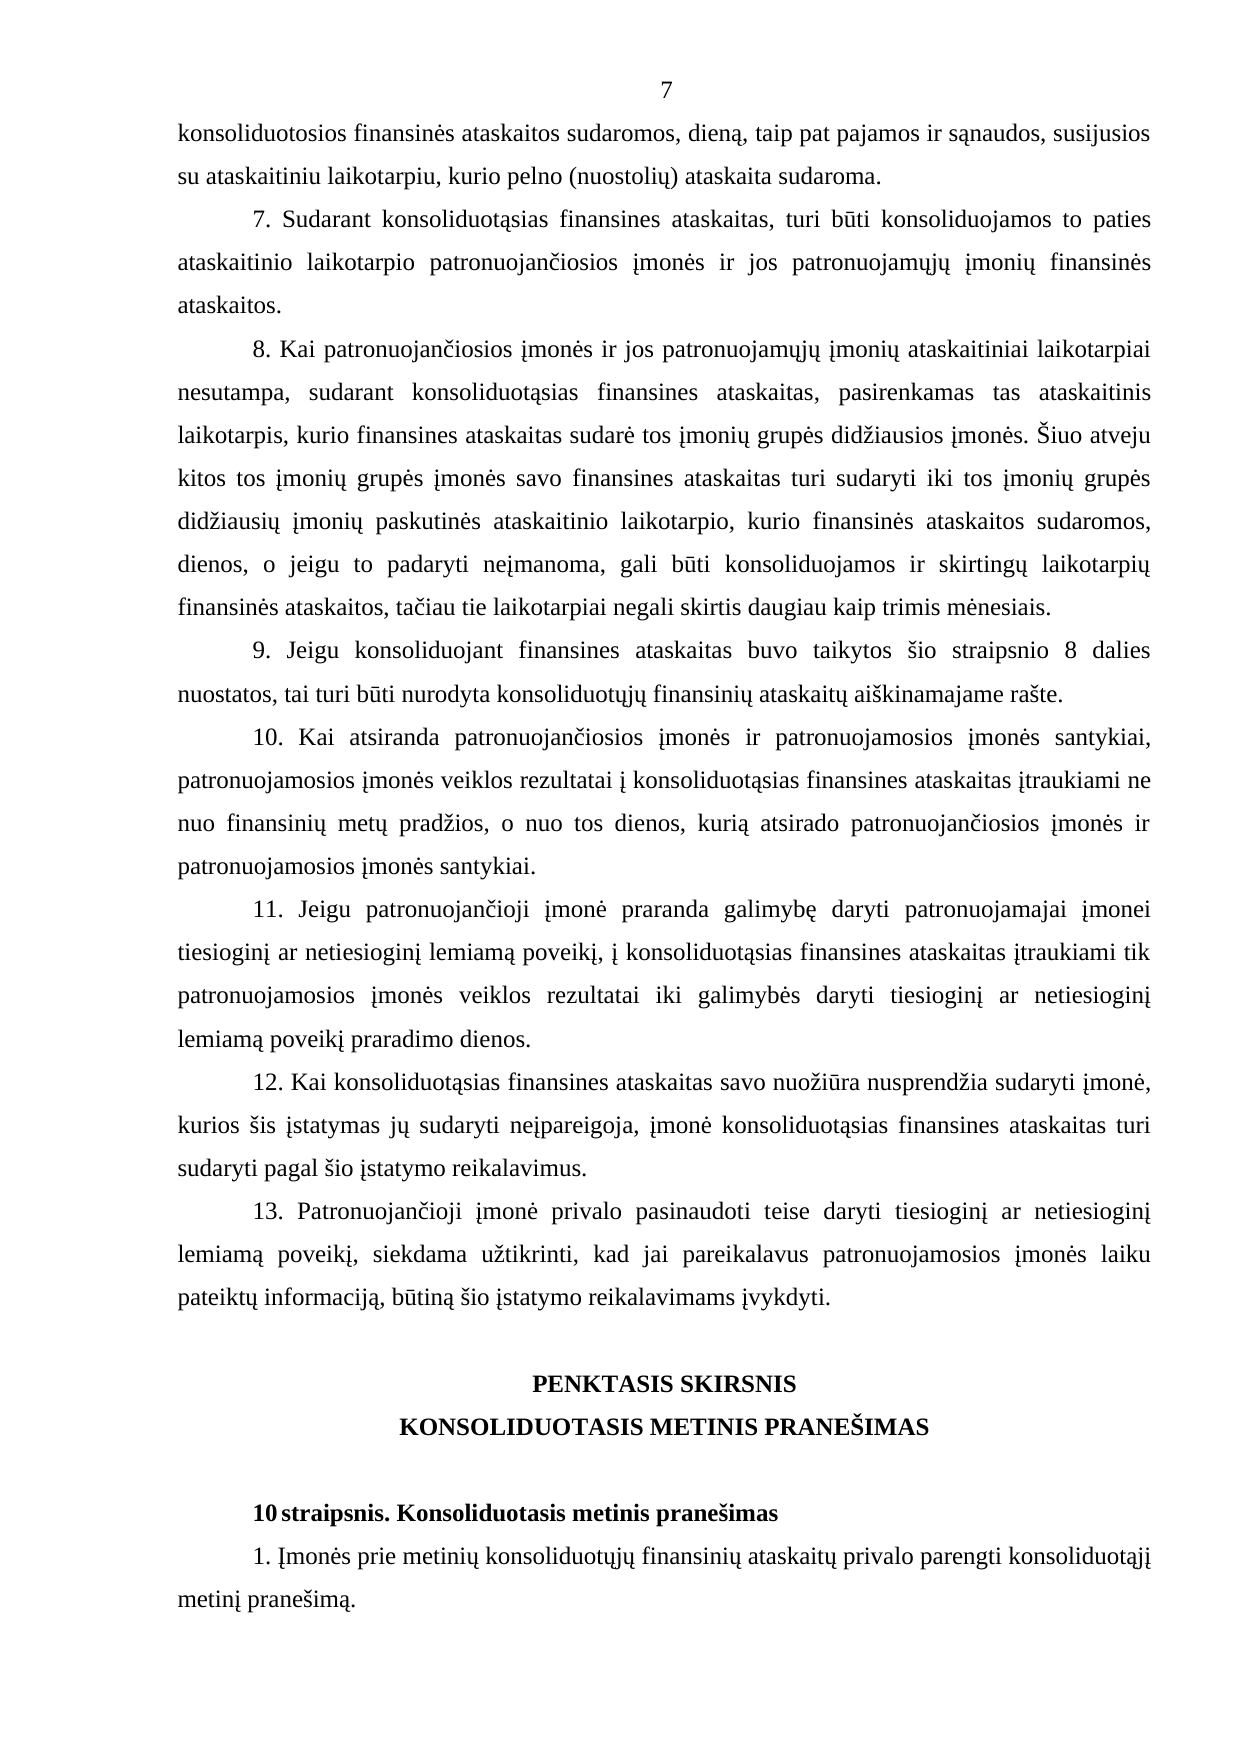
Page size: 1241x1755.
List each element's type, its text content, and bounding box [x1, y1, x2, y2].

text 10 straipsnis. Konsoliduotasis metinis pranešimas [177, 1498, 1152, 1527]
text 11. Jeigu patronuojančioji įmonė praranda galimybę daryti patronuojamajai įmonei tiesioginį ar netiesioginį lemiamą poveikį, į konsoliduotąsias finansines ataskaitas įtraukiami tik patronuojamosios įmonės veiklos rezultatai iki galimybės daryti tiesioginį ar netiesioginį lemiamą poveikį praradimo dienos. [177, 894, 1152, 1052]
text KONSOLIDUOTASIS METINIS PRANEŠIMAS [177, 1412, 1152, 1441]
text 10. Kai atsiranda patronuojančiosios įmonės ir patronuojamosios įmonės santykiai, patronuojamosios įmonės veiklos rezultatai į konsoliduotąsias finansines ataskaitas įtraukiami ne nuo finansinių metų pradžios, o nuo tos dienos, kurią atsirado patronuojančiosios įmonės ir patronuojamosios įmonės santykiai. [177, 722, 1152, 880]
text 1. Įmonės prie metinių konsoliduotųjų finansinių ataskaitų privalo parengti konsoliduotąjį metinį pranešimą. [177, 1541, 1152, 1613]
text konsoliduotosios finansinės ataskaitos sudaromos, dieną, taip pat pajamos ir sąnaudos, susijusios su ataskaitiniu laikotarpiu, kurio pelno (nuostolių) ataskaita sudaroma. [177, 118, 1152, 190]
text 8. Kai patronuojančiosios įmonės ir jos patronuojamųjų įmonių ataskaitiniai laikotarpiai nesutampa, sudarant konsoliduotąsias finansines ataskaitas, pasirenkamas tas ataskaitinis laikotarpis, kurio finansines ataskaitas sudarė tos įmonių grupės didžiausios įmonės. Šiuo atveju kitos tos įmonių grupės įmonės savo finansines ataskaitas turi sudaryti iki tos įmonių grupės didžiausių įmonių paskutinės ataskaitinio laikotarpio, kurio finansinės ataskaitos sudaromos, dienos, o jeigu to padaryti neįmanoma, gali būti konsoliduojamos ir skirtingų laikotarpių finansinės ataskaitos, tačiau tie laikotarpiai negali skirtis daugiau kaip trimis mėnesiais. [177, 334, 1152, 621]
text 9. Jeigu konsoliduojant finansines ataskaitas buvo taikytos šio straipsnio 8 dalies nuostatos, tai turi būti nurodyta konsoliduotųjų finansinių ataskaitų aiškinamajame rašte. [177, 636, 1152, 707]
text PENKTASIS SKIRSNIS [177, 1369, 1152, 1397]
text 12. Kai konsoliduotąsias finansines ataskaitas savo nuožiūra nusprendžia sudaryti įmonė, kurios šis įstatymas jų sudaryti neįpareigoja, įmonė konsoliduotąsias finansines ataskaitas turi sudaryti pagal šio įstatymo reikalavimus. [177, 1067, 1152, 1182]
text 13. Patronuojančioji įmonė privalo pasinaudoti teise daryti tiesioginį ar netiesioginį lemiamą poveikį, siekdama užtikrinti, kad jai pareikalavus patronuojamosios įmonės laiku pateiktų informaciją, būtiną šio įstatymo reikalavimams įvykdyti. [177, 1196, 1152, 1311]
text 7. Sudarant konsoliduotąsias finansines ataskaitas, turi būti konsoliduojamos to paties ataskaitinio laikotarpio patronuojančiosios įmonės ir jos patronuojamųjų įmonių finansinės ataskaitos. [177, 204, 1152, 319]
